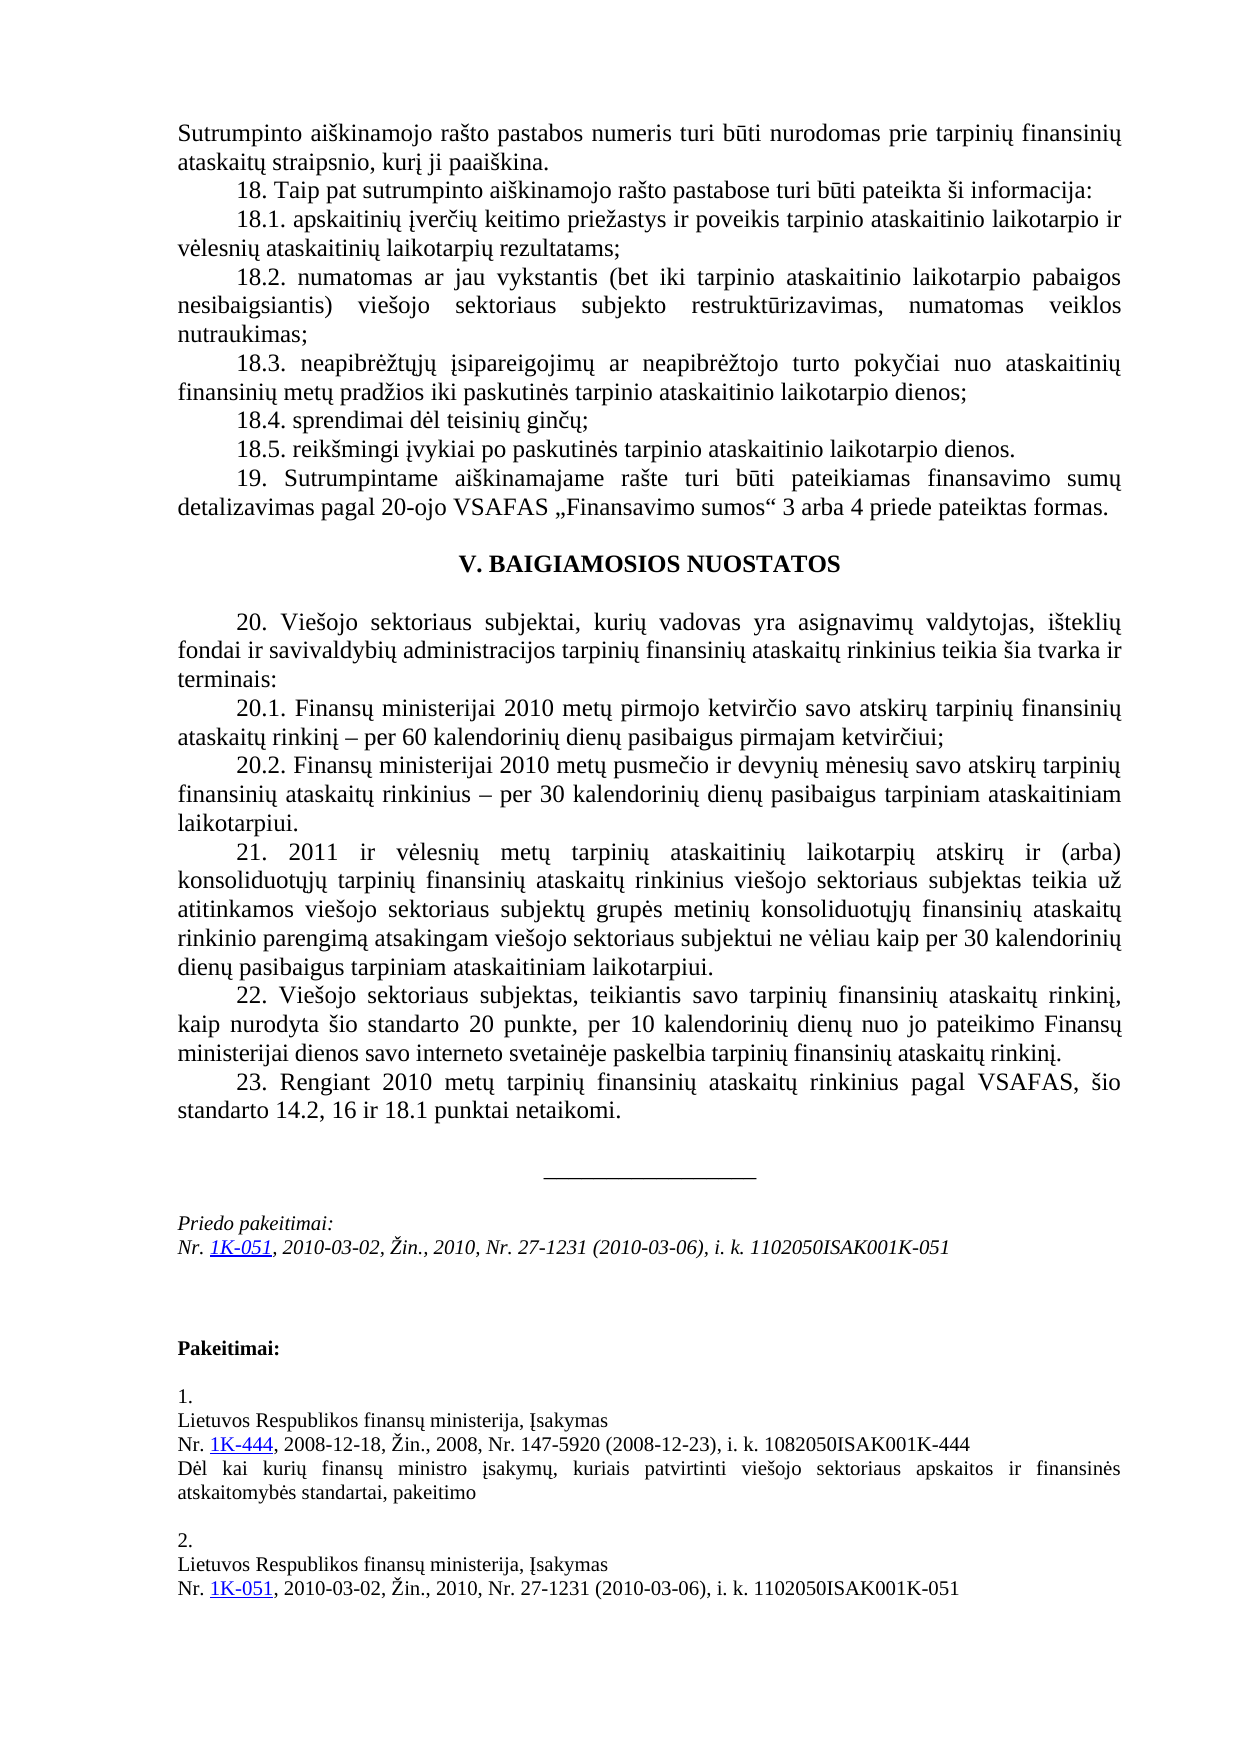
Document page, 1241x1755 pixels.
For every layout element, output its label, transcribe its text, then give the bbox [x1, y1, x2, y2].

text Lietuvos Respublikos finansų ministerija, Įsakymas [177, 1408, 1122, 1432]
text 18.5. reikšmingi įvykiai po paskutinės tarpinio ataskaitinio laikotarpio dienos. [177, 434, 1122, 463]
text Sutrumpinto aiškinamojo rašto pastabos numeris turi būti nurodomas prie tarpinių finansinių ataskaitų straipsnio, kurį ji paaiškina. [177, 118, 1122, 176]
text 1. [177, 1384, 1122, 1408]
text 18.2. numatomas ar jau vykstantis (bet iki tarpinio ataskaitinio laikotarpio pabaigos nesibaigsiantis) viešojo sektoriaus subjekto restruktūrizavimas, numatomas veiklos nutraukimas; [177, 262, 1122, 348]
text Pakeitimai: [177, 1336, 1122, 1360]
text Dėl kai kurių finansų ministro įsakymų, kuriais patvirtinti viešojo sektoriaus apskaitos ir finansinės atskaitomybės standartai, pakeitimo [177, 1456, 1122, 1504]
text Lietuvos Respublikos finansų ministerija, Įsakymas [177, 1552, 1122, 1576]
text Nr. 1K-051, 2010-03-02, Žin., 2010, Nr. 27-1231 (2010-03-06), i. k. 1102050ISAK001K-051 [177, 1235, 1122, 1259]
text 18.4. sprendimai dėl teisinių ginčų; [177, 406, 1122, 434]
text Nr. 1K-444, 2008-12-18, Žin., 2008, Nr. 147-5920 (2008-12-23), i. k. 1082050ISAK001K-444 [177, 1432, 1122, 1456]
text 22. Viešojo sektoriaus subjektas, teikiantis savo tarpinių finansinių ataskaitų rinkinį, kaip nurodyta šio standarto 20 punkte, per 10 kalendorinių dienų nuo jo pateikimo Finansų ministerijai dienos savo interneto svetainėje paskelbia tarpinių finansinių ataskaitų rinkinį. [177, 981, 1122, 1067]
text Priedo pakeitimai: [177, 1211, 1122, 1235]
text 2. [177, 1528, 1122, 1552]
text V. BAIGIAMOSIOS NUOSTATOS [177, 549, 1122, 578]
text 19. Sutrumpintame aiškinamajame rašte turi būti pateikiamas finansavimo sumų detalizavimas pagal 20-ojo VSAFAS „Finansavimo sumos“ 3 arba 4 priede pateiktas formas. [177, 463, 1122, 521]
text 18.1. apskaitinių įverčių keitimo priežastys ir poveikis tarpinio ataskaitinio laikotarpio ir vėlesnių ataskaitinių laikotarpių rezultatams; [177, 204, 1122, 262]
text 20.2. Finansų ministerijai 2010 metų pusmečio ir devynių mėnesių savo atskirų tarpinių finansinių ataskaitų rinkinius – per 30 kalendorinių dienų pasibaigus tarpiniam ataskaitiniam laikotarpiui. [177, 751, 1122, 837]
text 20. Viešojo sektoriaus subjektai, kurių vadovas yra asignavimų valdytojas, išteklių fondai ir savivaldybių administracijos tarpinių finansinių ataskaitų rinkinius teikia šia tvarka ir terminais: [177, 607, 1122, 693]
text 18. Taip pat sutrumpinto aiškinamojo rašto pastabose turi būti pateikta ši informacija: [177, 176, 1122, 204]
text 23. Rengiant 2010 metų tarpinių finansinių ataskaitų rinkinius pagal VSAFAS, šio standarto 14.2, 16 ir 18.1 punktai netaikomi. [177, 1067, 1122, 1124]
text _________________ [177, 1153, 1122, 1182]
text 21. 2011 ir vėlesnių metų tarpinių ataskaitinių laikotarpių atskirų ir (arba) konsoliduotųjų tarpinių finansinių ataskaitų rinkinius viešojo sektoriaus subjektas teikia už atitinkamos viešojo sektoriaus subjektų grupės metinių konsoliduotųjų finansinių ataskaitų rinkinio parengimą atsakingam viešojo sektoriaus subjektui ne vėliau kaip per 30 kalendorinių dienų pasibaigus tarpiniam ataskaitiniam laikotarpiui. [177, 837, 1122, 981]
text 18.3. neapibrėžtųjų įsipareigojimų ar neapibrėžtojo turto pokyčiai nuo ataskaitinių finansinių metų pradžios iki paskutinės tarpinio ataskaitinio laikotarpio dienos; [177, 348, 1122, 406]
text 20.1. Finansų ministerijai 2010 metų pirmojo ketvirčio savo atskirų tarpinių finansinių ataskaitų rinkinį – per 60 kalendorinių dienų pasibaigus pirmajam ketvirčiui; [177, 693, 1122, 751]
text Nr. 1K-051, 2010-03-02, Žin., 2010, Nr. 27-1231 (2010-03-06), i. k. 1102050ISAK001K-051 [177, 1576, 1122, 1600]
